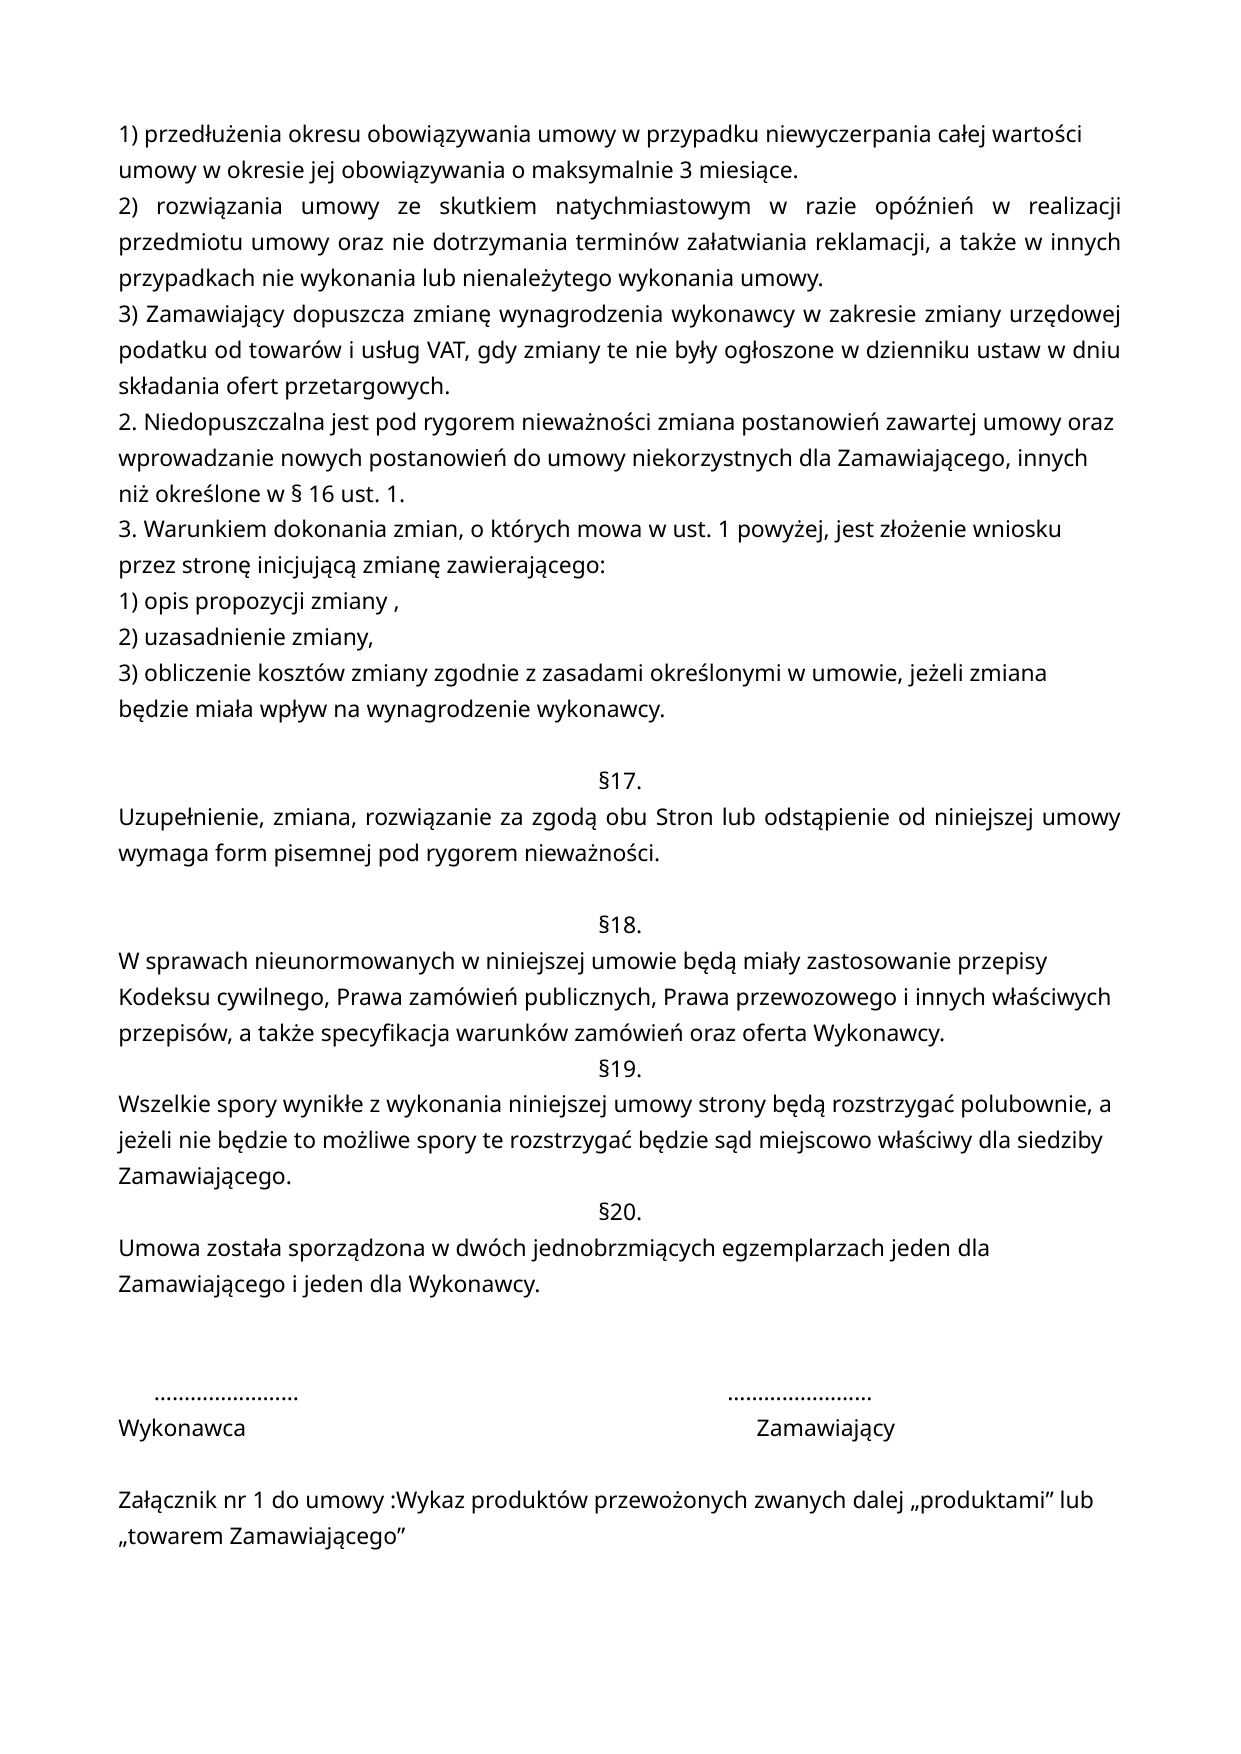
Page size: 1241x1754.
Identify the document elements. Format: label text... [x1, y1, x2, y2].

text Uzupełnienie, zmiana, rozwiązanie za zgodą obu Stron lub odstąpienie od niniejszej umowy wymaga form pisemnej pod rygorem nieważności. [118, 801, 1122, 868]
text Wszelkie spory wynikłe z wykonania niniejszej umowy strony będą rozstrzygać polubownie, a jeżeli nie będzie to możliwe spory te rozstrzygać będzie sąd miejscowo właściwy dla siedziby Zamawiającego. [118, 1088, 1122, 1192]
text 2) uzasadnienie zmiany, [118, 621, 1122, 652]
text §20. [118, 1196, 1122, 1227]
text 3) obliczenie kosztów zmiany zgodnie z zasadami określonymi w umowie, jeżeli zmiana będzie miała wpływ na wynagrodzenie wykonawcy. [118, 657, 1122, 724]
text 1) przedłużenia okresu obowiązywania umowy w przypadku niewyczerpania całej wartości umowy w okresie jej obowiązywania o maksymalnie 3 miesiące. [118, 118, 1122, 185]
text §19. [118, 1052, 1122, 1084]
text 1) opis propozycji zmiany , [118, 585, 1122, 617]
text §17. [118, 765, 1122, 796]
text 3) Zamawiający dopuszcza zmianę wynagrodzenia wykonawcy w zakresie zmiany urzędowej podatku od towarów i usług VAT, gdy zmiany te nie były ogłoszone w dzienniku ustaw w dniu składania ofert przetargowych. [118, 298, 1122, 401]
text W sprawach nieunormowanych w niniejszej umowie będą miały zastosowanie przepisy Kodeksu cywilnego, Prawa zamówień publicznych, Prawa przewozowego i innych właściwych przepisów, a także specyfikacja warunków zamówień oraz oferta Wykonawcy. [118, 945, 1122, 1048]
text §18. [118, 909, 1122, 940]
text Wykonawca Zamawiający [118, 1412, 1122, 1443]
text 2) rozwiązania umowy ze skutkiem natychmiastowym w razie opóźnień w realizacji przedmiotu umowy oraz nie dotrzymania terminów załatwiania reklamacji, a także w innych przypadkach nie wykonania lub nienależytego wykonania umowy. [118, 190, 1122, 293]
text 2. Niedopuszczalna jest pod rygorem nieważności zmiana postanowień zawartej umowy oraz wprowadzanie nowych postanowień do umowy niekorzystnych dla Zamawiającego, innych niż określone w § 16 ust. 1. [118, 406, 1122, 509]
text Załącznik nr 1 do umowy :Wykaz produktów przewożonych zwanych dalej „produktami” lub „towarem Zamawiającego” [118, 1484, 1122, 1551]
text Umowa została sporządzona w dwóch jednobrzmiących egzemplarzach jeden dla Zamawiającego i jeden dla Wykonawcy. [118, 1232, 1122, 1299]
text 3. Warunkiem dokonania zmian, o których mowa w ust. 1 powyżej, jest złożenie wniosku przez stronę inicjującą zmianę zawierającego: [118, 513, 1122, 581]
text …………………… …………………… [118, 1376, 1122, 1407]
